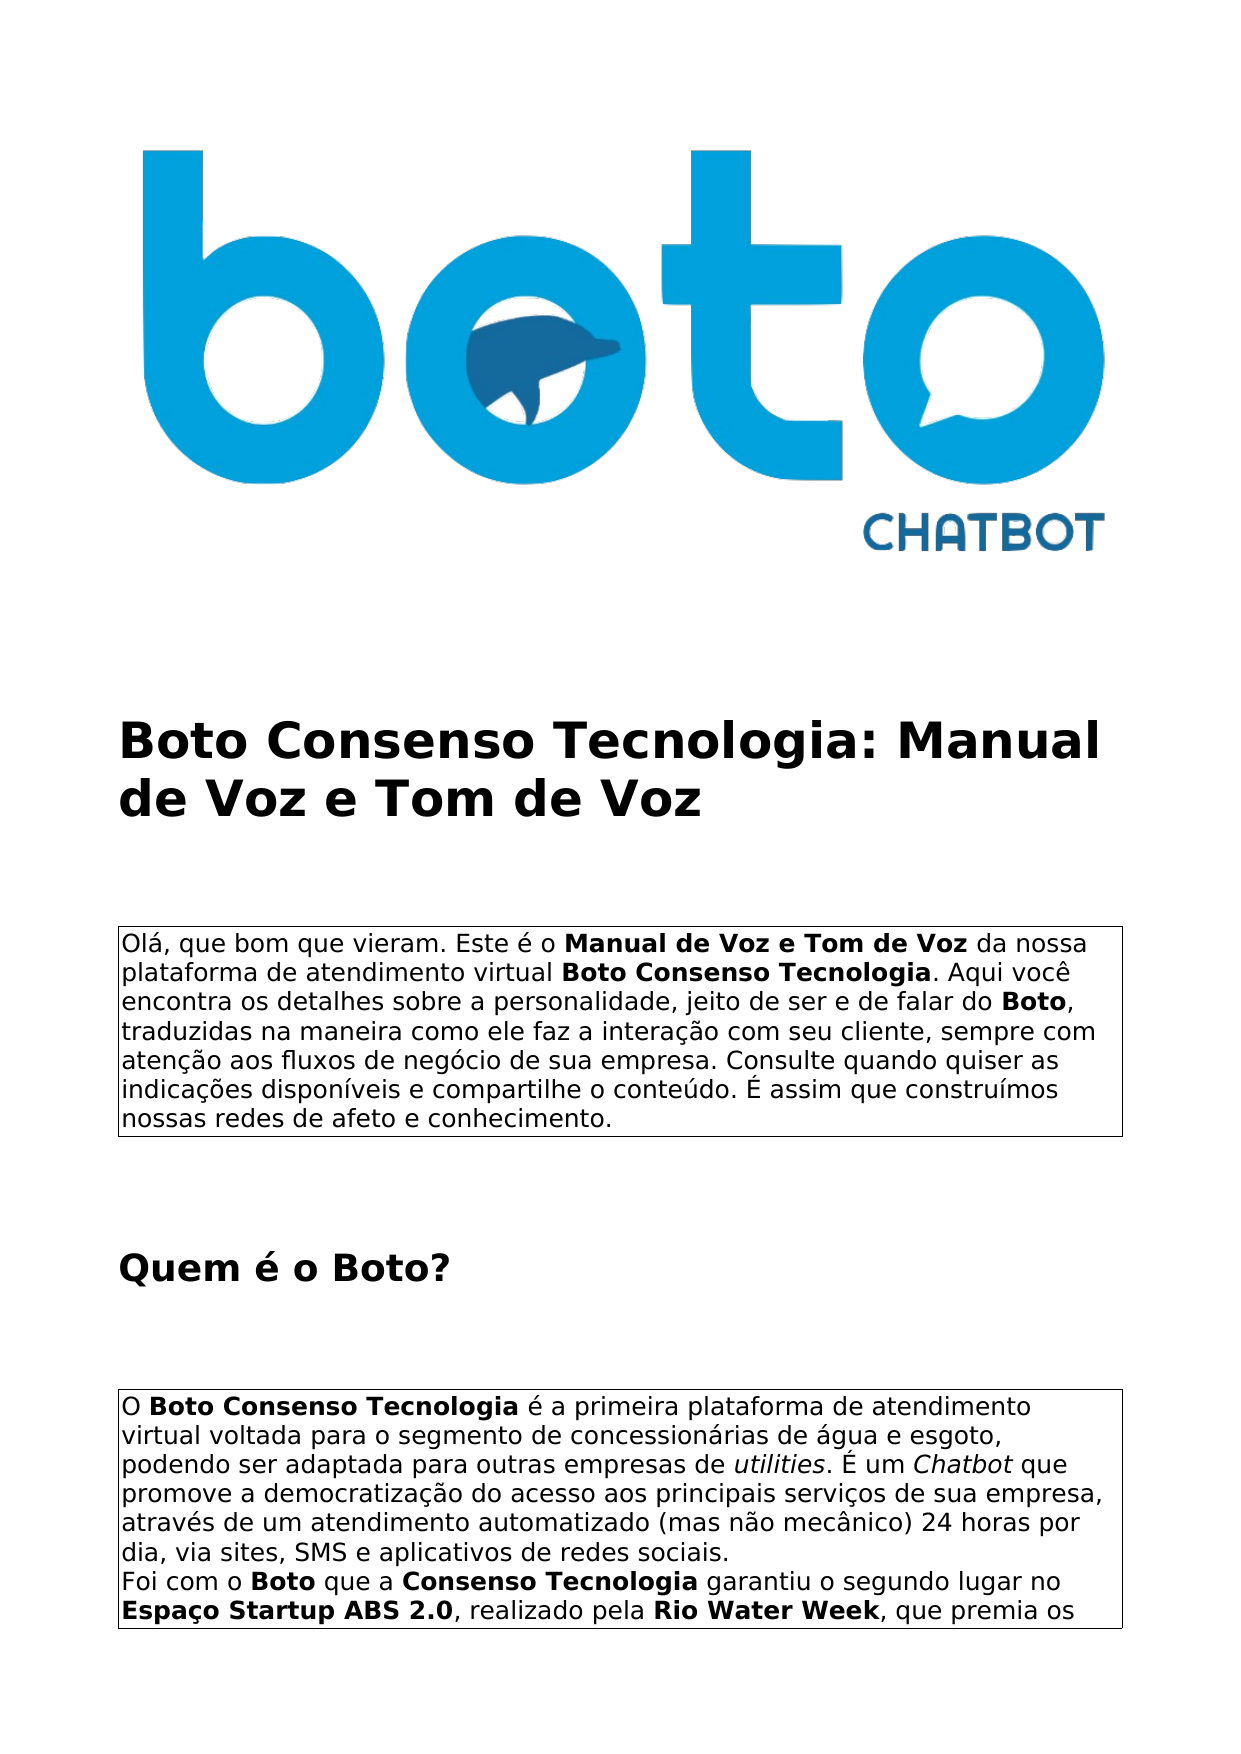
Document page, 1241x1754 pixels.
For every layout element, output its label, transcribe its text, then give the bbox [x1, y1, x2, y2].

table_header Olá, que bom que vieram. Este é o Manual de Voz e Tom de Voz da nossa plataforma de atendimento virtual Boto Consenso Tecnologia. Aqui você encontra os detalhes sobre a personalidade, jeito de ser e de falar do Boto, traduzidas na maneira como ele faz a interação com seu cliente, sempre com atenção aos fluxos de negócio de sua empresa. Consulte quando quiser as indicações disponíveis e compartilhe o conteúdo. É assim que construímos nossas redes de afeto e conhecimento. [119, 927, 1122, 1136]
subtitle Boto Consenso Tecnologia: Manual de Voz e Tom de Voz [118, 712, 1122, 828]
picture [118, 118, 1123, 575]
table_header O Boto Consenso Tecnologia é a primeira plataforma de atendimento virtual voltada para o segmento de concessionárias de água e esgoto, podendo ser adaptada para outras empresas de utilities. É um Chatbot que promove a democratização do acesso aos principais serviços de sua empresa, através de um atendimento automatizado (mas não mecânico) 24 horas por dia, via sites, SMS e aplicativos de redes sociais. Foi com o Boto que a Consenso Tecnologia garantiu o segundo lugar no Espaço Startup ABS 2.0, realizado pela Rio Water Week, que premia os [119, 1390, 1122, 1628]
subtitle Quem é o Boto? [118, 1247, 1122, 1291]
